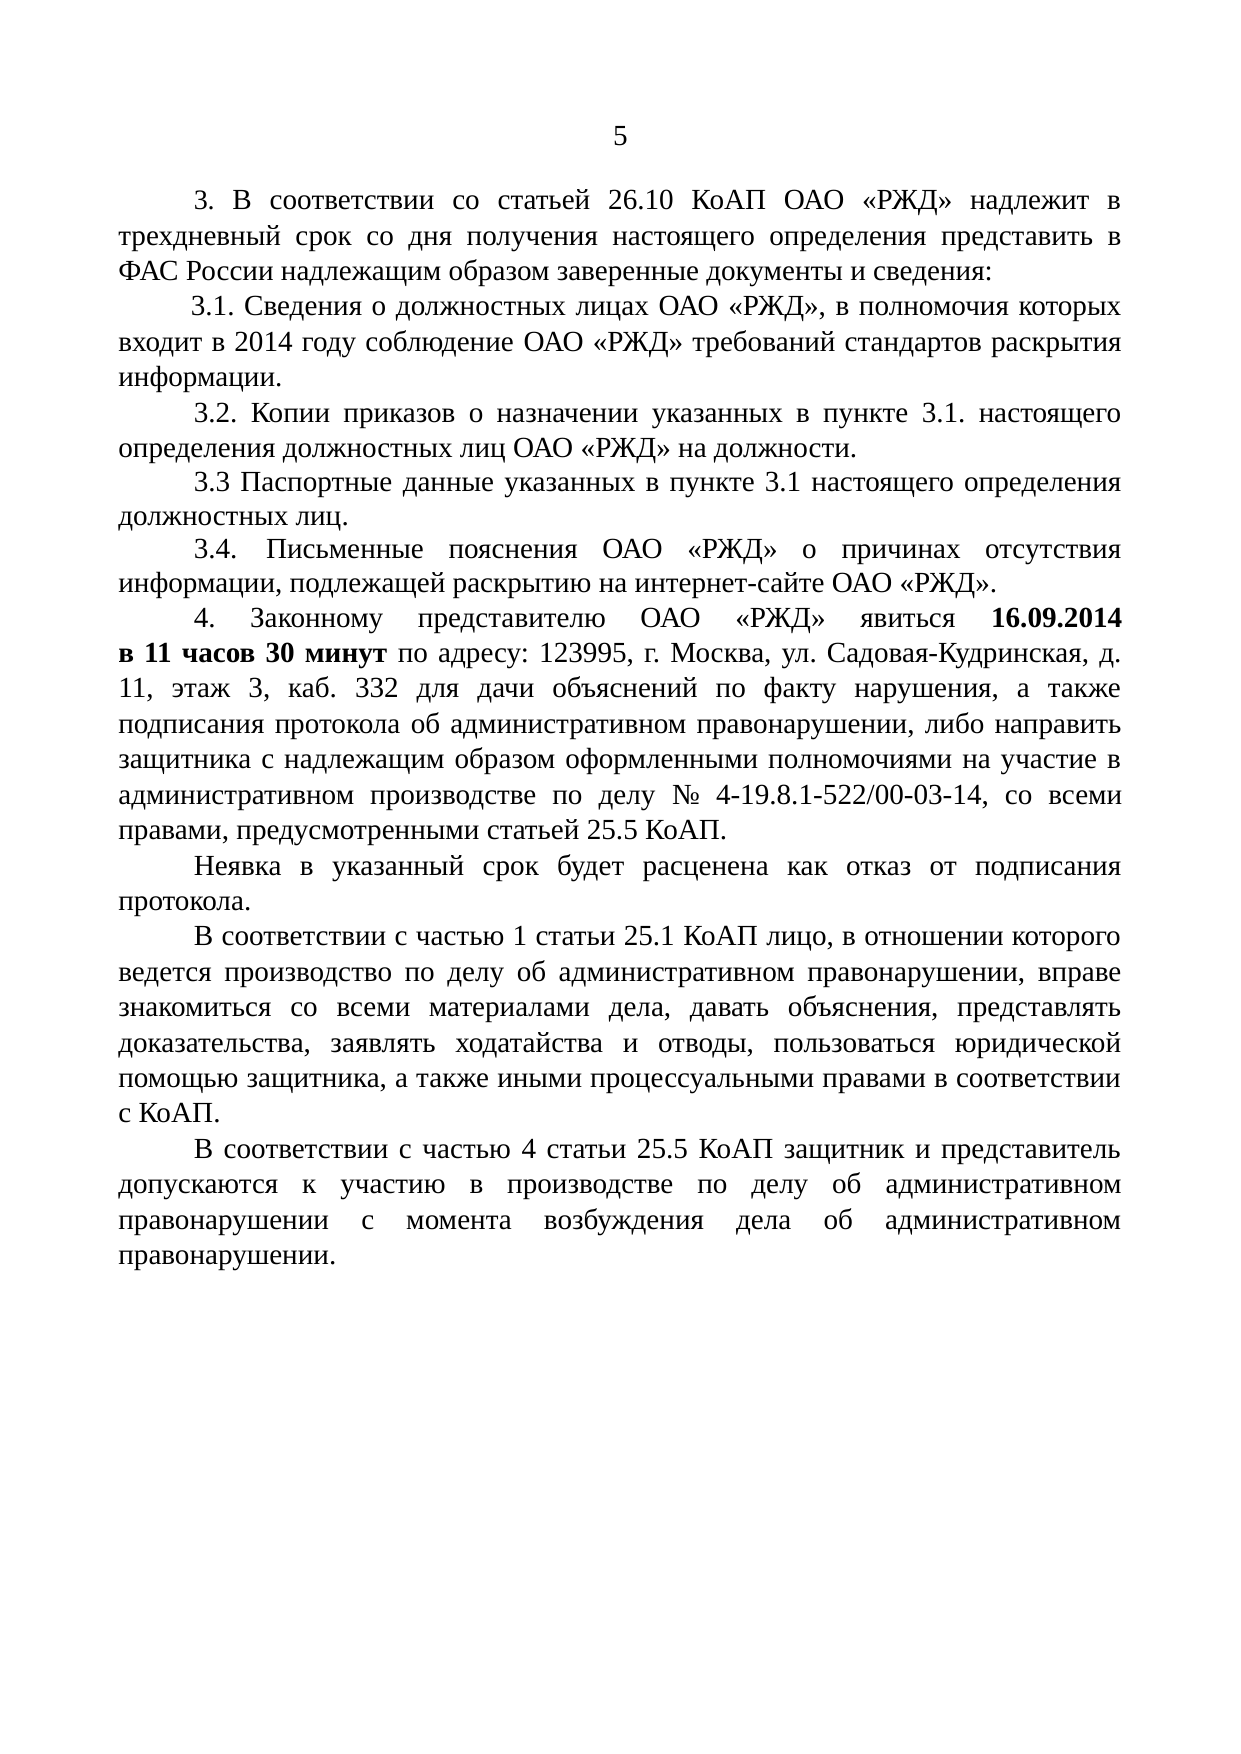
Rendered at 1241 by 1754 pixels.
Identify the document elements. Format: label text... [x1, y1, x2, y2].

list Письменные пояснения ОАО «РЖД» о причинах отсутствия информации, подлежащей раскрытию на интернет-сайте ОАО «РЖД». [118, 532, 1122, 599]
text 3.2. Копии приказов о назначении указанных в пункте 3.1. настоящего определения должностных лиц ОАО «РЖД» на должности. [118, 394, 1122, 464]
text 4. Законному представителю ОАО «РЖД» явиться 16.09.2014 в 11 часов 30 минут по адресу: 123995, г. Москва, ул. Садовая-Кудринская, д. 11, этаж 3, каб. 332 для дачи объяснений по факту нарушения, а также подписания протокола об административном правонарушении, либо направить защитника с надлежащим образом оформленными полномочиями на участие в административном производстве по делу № 4-19.8.1-522/00-03-14, со всеми правами, предусмотренными статьей 25.5 КоАП. [118, 599, 1122, 847]
list 3.1. Сведения о должностных лицах ОАО «РЖД», в полномочия которых входит в 2014 году соблюдение ОАО «РЖД» требований стандартов раскрытия информации. [118, 287, 1122, 394]
text Неявка в указанный срок будет расценена как отказ от подписания протокола. [118, 847, 1122, 917]
text В соответствии с частью 4 статьи 25.5 КоАП защитник и представитель допускаются к участию в производстве по делу об административном правонарушении с момента возбуждения дела об административном правонарушении. [118, 1130, 1122, 1166]
text В соответствии с частью 1 статьи 25.1 КоАП лицо, в отношении которого ведется производство по делу об административном правонарушении, вправе знакомиться со всеми материалами дела, давать объяснения, представлять доказательства, заявлять ходатайства и отводы, пользоваться юридической помощью защитника, а также иными процессуальными правами в соответствии с КоАП. [118, 917, 1122, 1130]
list В соответствии со статьей 26.10 КоАП ОАО «РЖД» надлежит в трехдневный срок со дня получения настоящего определения представить в ФАС России надлежащим образом заверенные документы и сведения: [118, 181, 1122, 287]
text 3.3 Паспортные данные указанных в пункте 3.1 настоящего определения должностных лиц. [118, 464, 1122, 532]
text В соответствии с частью 4 статьи 25.5 КоАП защитник и представитель допускаются к участию в производстве по делу об административном правонарушении с момента возбуждения дела об административном правонарушении. [118, 1235, 1122, 1272]
